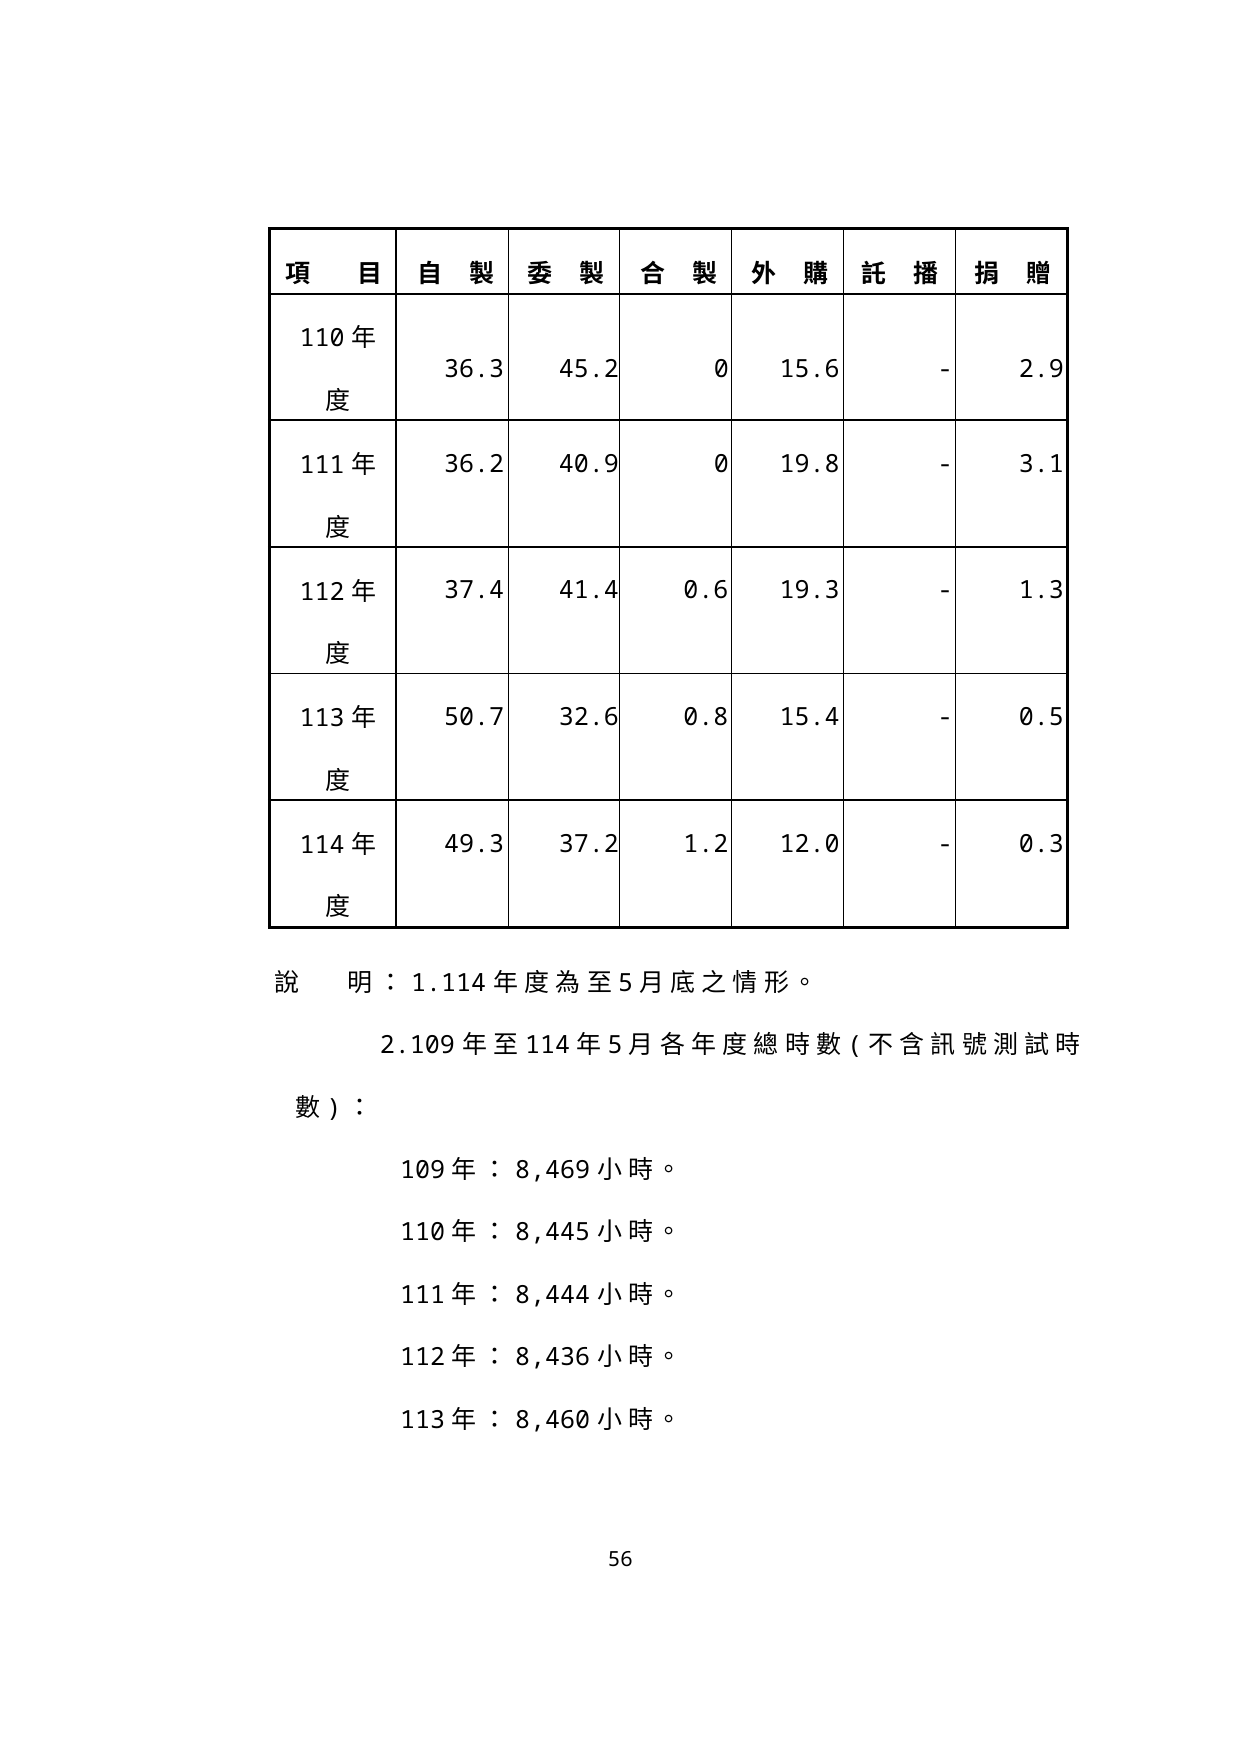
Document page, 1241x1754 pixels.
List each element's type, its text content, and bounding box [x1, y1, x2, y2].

table_cell 111年度 [271, 421, 395, 546]
table_cell 49.3 [397, 801, 508, 926]
table_cell 37.4 [397, 548, 508, 672]
table_cell 19.3 [732, 548, 843, 672]
table_cell - [844, 801, 955, 926]
table_cell - [844, 548, 955, 672]
table_cell 15.4 [732, 674, 843, 799]
table_cell - [844, 295, 955, 419]
table_cell 1.3 [956, 548, 1066, 672]
table_cell 113年度 [271, 674, 395, 799]
table_header 外 購 [732, 230, 843, 293]
table_cell 0.6 [620, 548, 731, 672]
table_cell 0.8 [620, 674, 731, 799]
table_cell 1.2 [620, 801, 731, 926]
table_header 託 播 [844, 230, 955, 293]
table_cell 40.9 [509, 421, 619, 546]
table_cell - [844, 674, 955, 799]
table_cell 114年度 [271, 801, 395, 926]
text 說 明：1.114年度為至5月底之情形。 [266, 929, 1089, 991]
table_cell 110年度 [271, 295, 395, 419]
text 2.109年至114年5月各年度總時數(不含訊號測試時數)： [289, 991, 1089, 1116]
text 110年：8,445小時。 [289, 1179, 1089, 1241]
table_cell 12.0 [732, 801, 843, 926]
table_cell 15.6 [732, 295, 843, 419]
table_header 項 目 [271, 230, 395, 293]
table_cell 37.2 [509, 801, 619, 926]
text 113年：8,460小時。 [289, 1366, 1089, 1429]
table_cell 50.7 [397, 674, 508, 799]
text 109年：8,469小時。 [289, 1116, 1089, 1179]
table_cell 32.6 [509, 674, 619, 799]
table_cell 0.3 [956, 801, 1066, 926]
table_cell 36.3 [397, 295, 508, 419]
table_cell 3.1 [956, 421, 1066, 546]
table_header 自 製 [397, 230, 508, 293]
table_cell 41.4 [509, 548, 619, 672]
table_cell 0 [620, 421, 731, 546]
table_cell 0.5 [956, 674, 1066, 799]
table_cell 0 [620, 295, 731, 419]
table_header 委 製 [509, 230, 619, 293]
text 111年：8,444小時。 [289, 1241, 1089, 1304]
table_cell 36.2 [397, 421, 508, 546]
table_cell 45.2 [509, 295, 619, 419]
table_cell 19.8 [732, 421, 843, 546]
table_cell - [844, 421, 955, 546]
table_header 捐 贈 [956, 230, 1066, 293]
table_header 合 製 [620, 230, 731, 293]
table_cell 112年度 [271, 548, 395, 672]
text 112年：8,436小時。 [289, 1304, 1089, 1366]
table_cell 2.9 [956, 295, 1066, 419]
